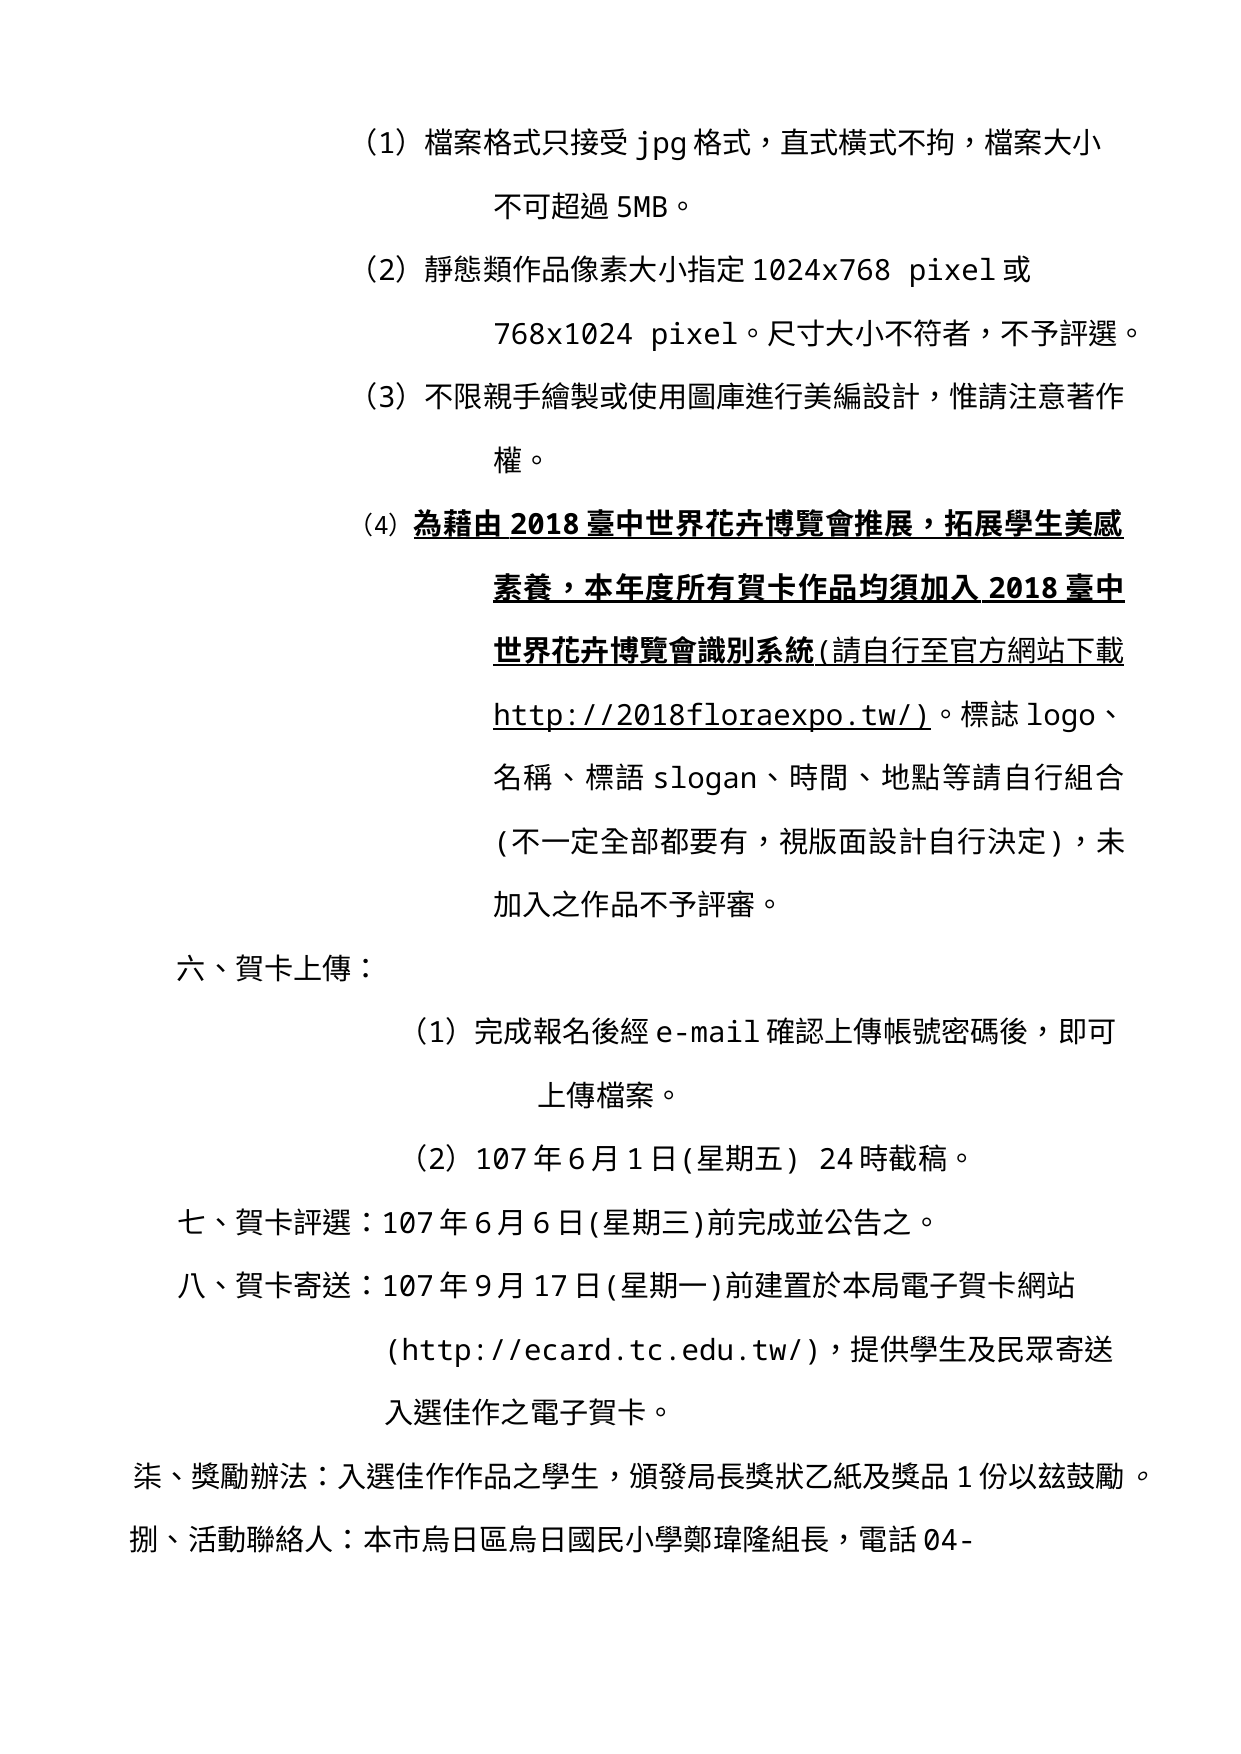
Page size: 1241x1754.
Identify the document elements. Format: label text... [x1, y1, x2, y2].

list 不限親手繪製或使用圖庫進行美編設計，惟請注意著作權。 [349, 374, 1125, 479]
text 柒、獎勵辦法：入選佳作作品之學生，頒發局長獎狀乙紙及獎品1份以玆鼓勵。 [133, 1453, 1125, 1496]
text 六、賀卡上傳： [177, 945, 1125, 988]
list 107年6月1日(星期五) 24時截稿。 [399, 1136, 1125, 1178]
list 靜態類作品像素大小指定1024x768 pixel或768x1024 pixel。尺寸大小不符者，不予評選。 [349, 247, 1125, 353]
text 八、賀卡寄送：107年9月17日(星期一)前建置於本局電子賀卡網站(http://ecard.tc.edu.tw/)，提供學生及民眾寄送入選佳作之電子賀卡。 [177, 1263, 1125, 1432]
list 完成報名後經e-mail確認上傳帳號密碼後，即可上傳檔案。 [399, 1009, 1125, 1115]
text 捌、活動聯絡人：本市烏日區烏日國民小學鄭瑋隆組長，電話04- [129, 1517, 1125, 1559]
text 七、賀卡評選：107年6月6日(星期三)前完成並公告之。 [177, 1199, 1125, 1242]
list 為藉由2018臺中世界花卉博覽會推展，拓展學生美感素養，本年度所有賀卡作品均須加入2018臺中世界花卉博覽會識別系統(請自行至官方網站下載http://2018floraexpo.tw/)。標誌logo、名稱、標語slogan、時間、地點等請自行組合(不一定全部都要有，視版面設計自行決定)，未加入之作品不予評審。 [349, 501, 1125, 924]
list 檔案格式只接受jpg格式，直式橫式不拘，檔案大小不可超過5MB。 [349, 119, 1125, 226]
